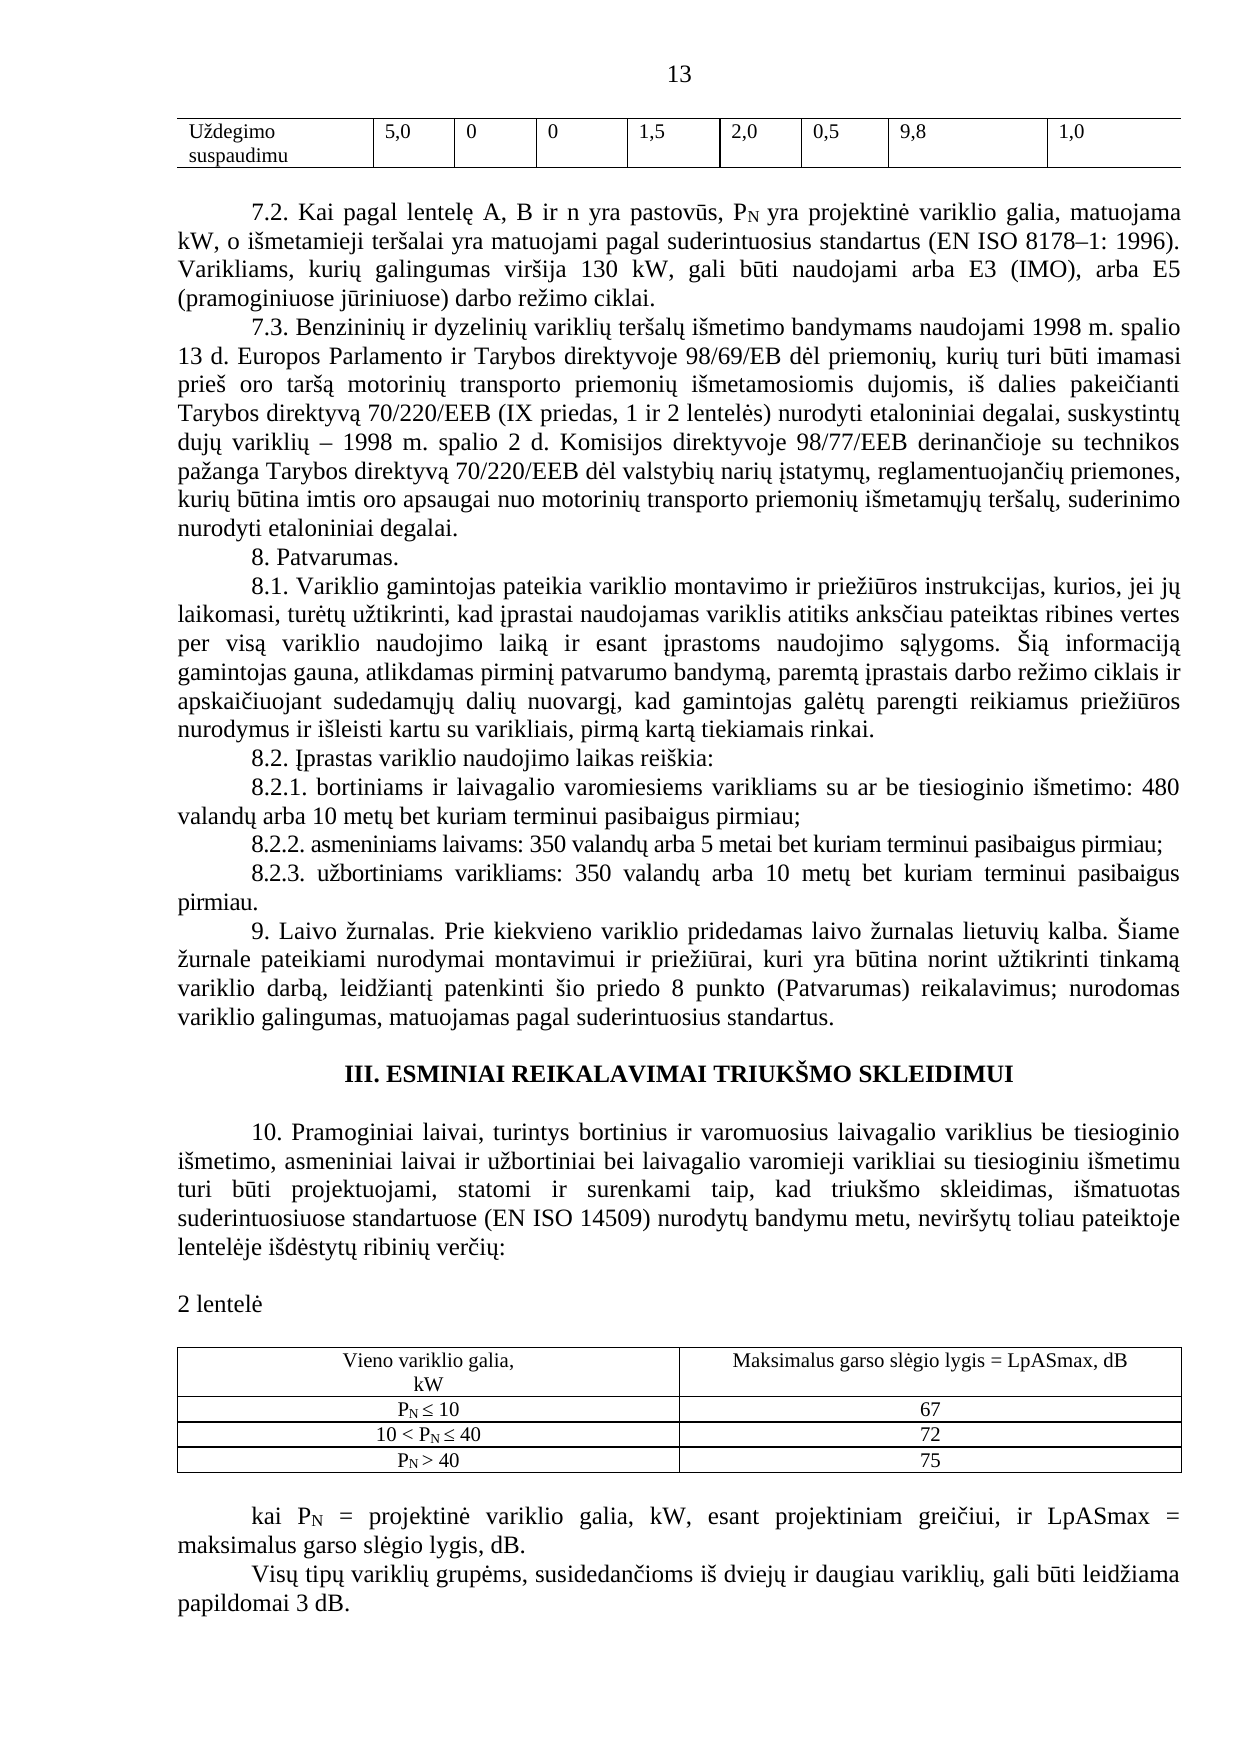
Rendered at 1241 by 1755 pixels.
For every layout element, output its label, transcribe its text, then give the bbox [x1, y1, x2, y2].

text 8.2.3. užbortiniams varikliams: 350 valandų arba 10 metų bet kuriam terminui pasibaigus pirmiau. [177, 858, 1181, 916]
table_header Maksimalus garso slėgio lygis = LpASmax, dB [680, 1348, 1181, 1396]
text 8.2.1. bortiniams ir laivagalio varomiesiems varikliams su ar be tiesioginio išmetimo: 480 valandų arba 10 metų bet kuriam terminui pasibaigus pirmiau; [177, 772, 1181, 829]
text III. ESMINIAI REIKALAVIMAI TRIUKŠMO SKLEIDIMUI [177, 1059, 1181, 1088]
table_cell 1,0 [1048, 119, 1181, 167]
table_cell PN > 40 [178, 1448, 679, 1472]
table_cell 2,0 [721, 119, 801, 167]
table_cell Uždegimo suspaudimu [177, 119, 373, 167]
table_cell 1,5 [628, 119, 719, 167]
text 7.3. Benzininių ir dyzelinių variklių teršalų išmetimo bandymams naudojami 1998 m. spalio 13 d. Europos Parlamento ir Tarybos direktyvoje 98/69/EB dėl priemonių, kurių turi būti imamasi prieš oro taršą motorinių transporto priemonių išmetamosiomis dujomis, iš dalies pakeičianti Tarybos direktyvą 70/220/EEB (IX priedas, 1 ir 2 lentelės) nurodyti etaloniniai degalai, suskystintų dujų variklių – 1998 m. spalio 2 d. Komisijos direktyvoje 98/77/EEB derinančioje su technikos pažanga Tarybos direktyvą 70/220/EEB dėl valstybių narių įstatymų, reglamentuojančių priemones, kurių būtina imtis oro apsaugai nuo motorinių transporto priemonių išmetamųjų teršalų, suderinimo nurodyti etaloniniai degalai. [177, 312, 1181, 542]
text 10. Pramoginiai laivai, turintys bortinius ir varomuosius laivagalio variklius be tiesioginio išmetimo, asmeniniai laivai ir užbortiniai bei laivagalio varomieji varikliai su tiesioginiu išmetimu turi būti projektuojami, statomi ir surenkami taip, kad triukšmo skleidimas, išmatuotas suderintuosiuose standartuose (EN ISO 14509) nurodytų bandymu metu, neviršytų toliau pateiktoje lentelėje išdėstytų ribinių verčių: [177, 1117, 1181, 1261]
table_cell 0,5 [802, 119, 888, 167]
text kai PN = projektinė variklio galia, kW, esant projektiniam greičiui, ir LpASmax = maksimalus garso slėgio lygis, dB. [177, 1501, 1181, 1559]
table_cell 5,0 [374, 119, 454, 167]
table_cell 67 [680, 1397, 1181, 1421]
text 7.2. Kai pagal lentelę A, B ir n yra pastovūs, PN yra projektinė variklio galia, matuojama kW, o išmetamieji teršalai yra matuojami pagal suderintuosius standartus (EN ISO 8178–1: 1996). Varikliams, kurių galingumas viršija 130 kW, gali būti naudojami arba E3 (IMO), arba E5 (pramoginiuose jūriniuose) darbo režimo ciklai. [177, 197, 1181, 312]
table_cell 9,8 [889, 119, 1047, 167]
table_cell 0 [455, 119, 536, 167]
text 8. Patvarumas. [177, 542, 1181, 571]
table_header Vieno variklio galia, kW [178, 1348, 679, 1396]
text 2 lentelė [177, 1289, 1181, 1318]
text 8.1. Variklio gamintojas pateikia variklio montavimo ir priežiūros instrukcijas, kurios, jei jų laikomasi, turėtų užtikrinti, kad įprastai naudojamas variklis atitiks anksčiau pateiktas ribines vertes per visą variklio naudojimo laiką ir esant įprastoms naudojimo sąlygoms. Šią informaciją gamintojas gauna, atlikdamas pirminį patvarumo bandymą, paremtą įprastais darbo režimo ciklais ir apskaičiuojant sudedamųjų dalių nuovargį, kad gamintojas galėtų parengti reikiamus priežiūros nurodymus ir išleisti kartu su varikliais, pirmą kartą tiekiamais rinkai. [177, 571, 1181, 743]
table_cell 75 [680, 1448, 1181, 1472]
text Visų tipų variklių grupėms, susidedančioms iš dviejų ir daugiau variklių, gali būti leidžiama papildomai 3 dB. [177, 1559, 1181, 1616]
table_cell 72 [680, 1423, 1181, 1446]
text 8.2.2. asmeniniams laivams: 350 valandų arba 5 metai bet kuriam terminui pasibaigus pirmiau; [177, 829, 1181, 858]
table_cell 0 [537, 119, 627, 167]
text 9. Laivo žurnalas. Prie kiekvieno variklio pridedamas laivo žurnalas lietuvių kalba. Šiame žurnale pateikiami nurodymai montavimui ir priežiūrai, kuri yra būtina norint užtikrinti tinkamą variklio darbą, leidžiantį patenkinti šio priedo 8 punkto (Patvarumas) reikalavimus; nurodomas variklio galingumas, matuojamas pagal suderintuosius standartus. [177, 916, 1181, 1031]
table_cell PN ≤ 10 [178, 1397, 679, 1421]
text 8.2. Įprastas variklio naudojimo laikas reiškia: [177, 743, 1181, 772]
table_cell 10 < PN ≤ 40 [178, 1423, 679, 1446]
